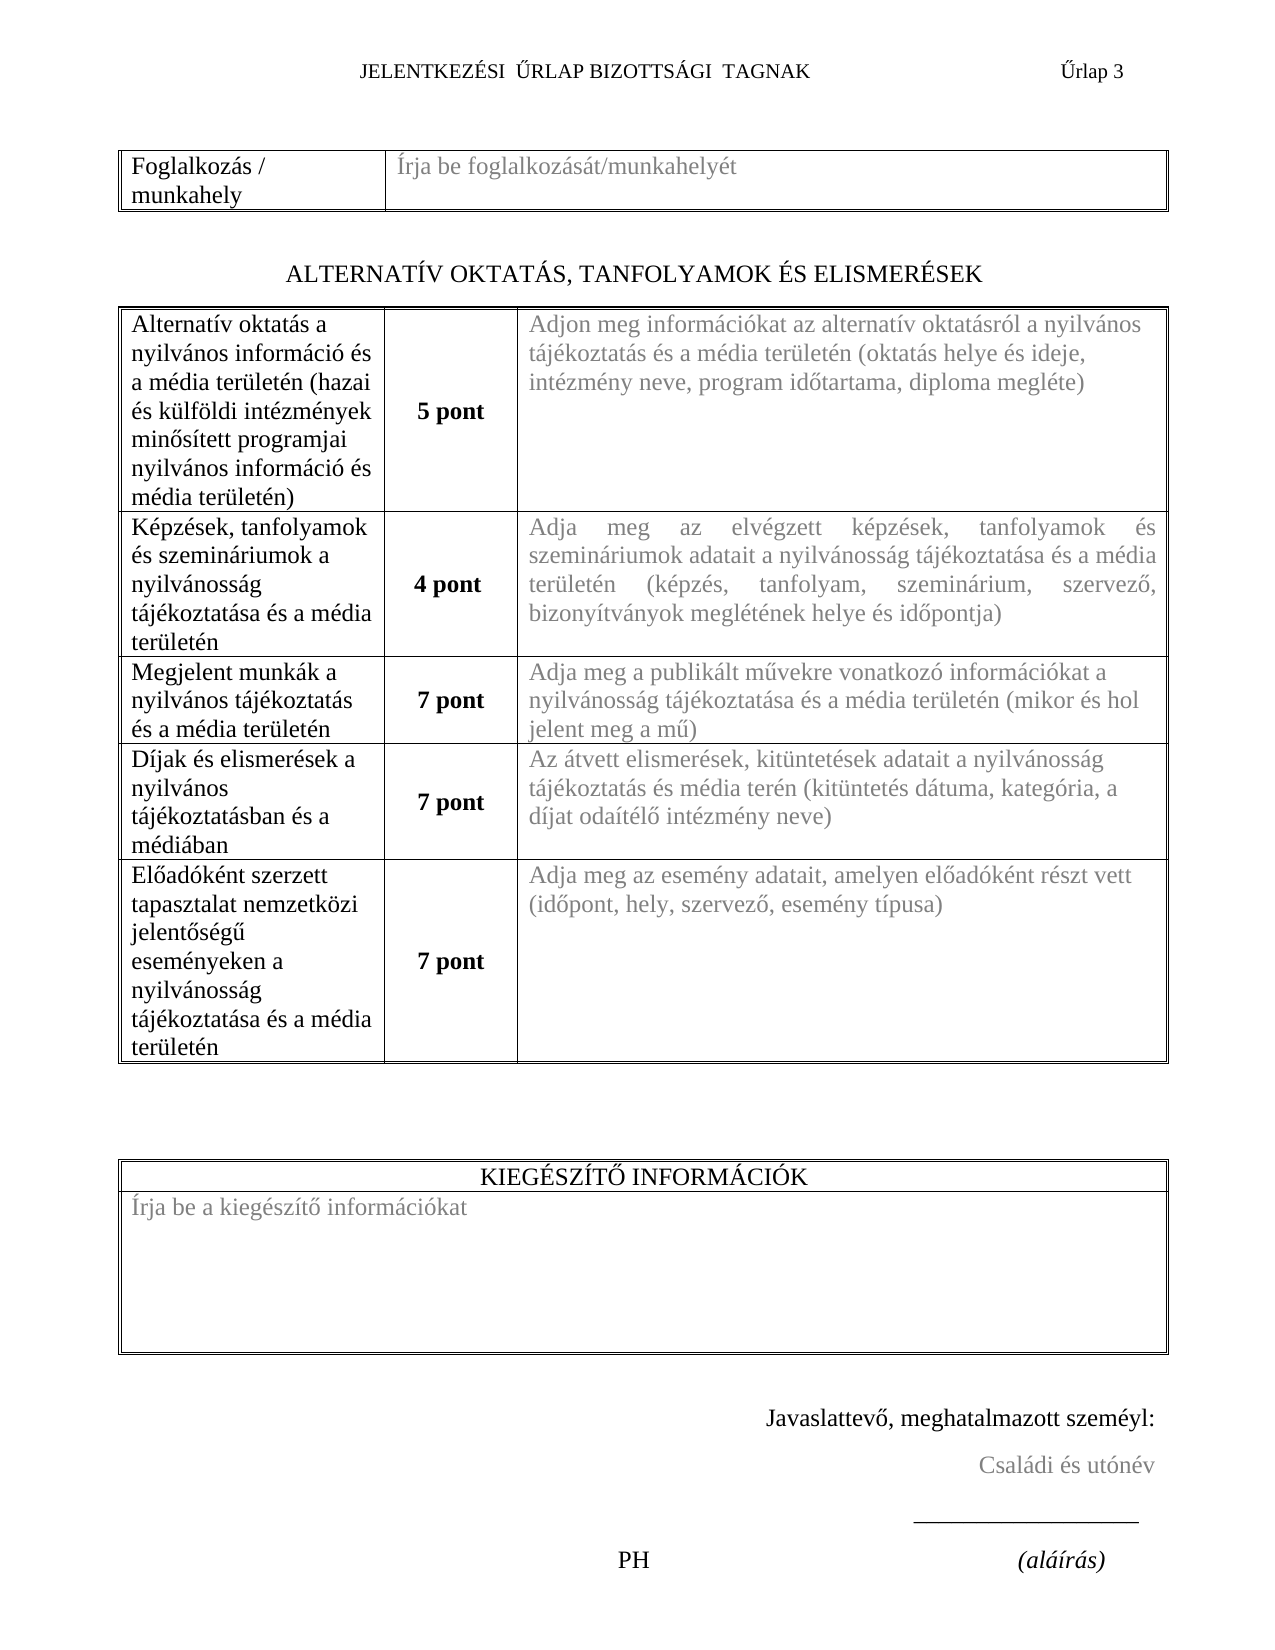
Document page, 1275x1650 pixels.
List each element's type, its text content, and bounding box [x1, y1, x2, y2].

text Javaslattevő, meghatalmazott szeméyl: [120, 1403, 1155, 1431]
table_cell Adja meg az esemény adatait, amelyen előadóként részt vett (időpont, hely, szervező, esemény típusa) [518, 860, 1166, 1061]
table_cell Adja meg az elvégzett képzések, tanfolyamok és szemináriumok adatait a nyilvánosság tájékoztatása és a média területén (képzés, tanfolyam, szeminárium, szervező, bizonyítványok meglétének helye és időpontja) [518, 512, 1166, 656]
table_cell Írja be a kiegészítő információkat [122, 1192, 1166, 1352]
text __________________ [120, 1497, 1155, 1526]
text ALTERNATÍV OKTATÁS, TANFOLYAMOK ÉS ELISMERÉSEK [120, 259, 1155, 288]
table_cell 4 pont [385, 512, 517, 656]
table_cell 7 pont [385, 860, 517, 1061]
table_header KIEGÉSZÍTŐ INFORMÁCIÓK [122, 1162, 1166, 1191]
table_cell Írja be foglalkozását/munkahelyét [386, 151, 1166, 208]
table_header Adjon meg információkat az alternatív oktatásról a nyilvános tájékoztatás és a média területén (oktatás helye és ideje, intézmény neve, program időtartama, diploma megléte) [518, 310, 1166, 511]
table_cell Az átvett elismerések, kitüntetések adatait a nyilvánosság tájékoztatás és média terén (kitüntetés dátuma, kategória, a díjat odaítélő intézmény neve) [518, 744, 1166, 859]
table_cell Díjak és elismerések a nyilvános tájékoztatásban és a médiában [122, 744, 384, 859]
table_cell Adja meg a publikált művekre vonatkozó információkat a nyilvánosság tájékoztatása és a média területén (mikor és hol jelent meg a mű) [518, 657, 1166, 743]
table_cell Képzések, tanfolyamok és szemináriumok a nyilvánosság tájékoztatása és a média területén [122, 512, 384, 656]
table_header Alternatív oktatás a nyilvános információ és a média területén (hazai és külföldi intézmények minősített programjai nyilvános információ és média területén) [122, 310, 384, 511]
text PH (aláírás) [120, 1545, 1155, 1574]
table_cell Foglalkozás / munkahely [122, 151, 385, 208]
table_cell Előadóként szerzett tapasztalat nemzetközi jelentőségű eseményeken a nyilvánosság tájékoztatása és a média területén [122, 860, 384, 1061]
table_cell 7 pont [385, 744, 517, 859]
table_cell Megjelent munkák a nyilvános tájékoztatás és a média területén [122, 657, 384, 743]
table_header 5 pont [385, 310, 517, 511]
table_cell 7 pont [385, 657, 517, 743]
text Családi és utónév [120, 1450, 1155, 1479]
